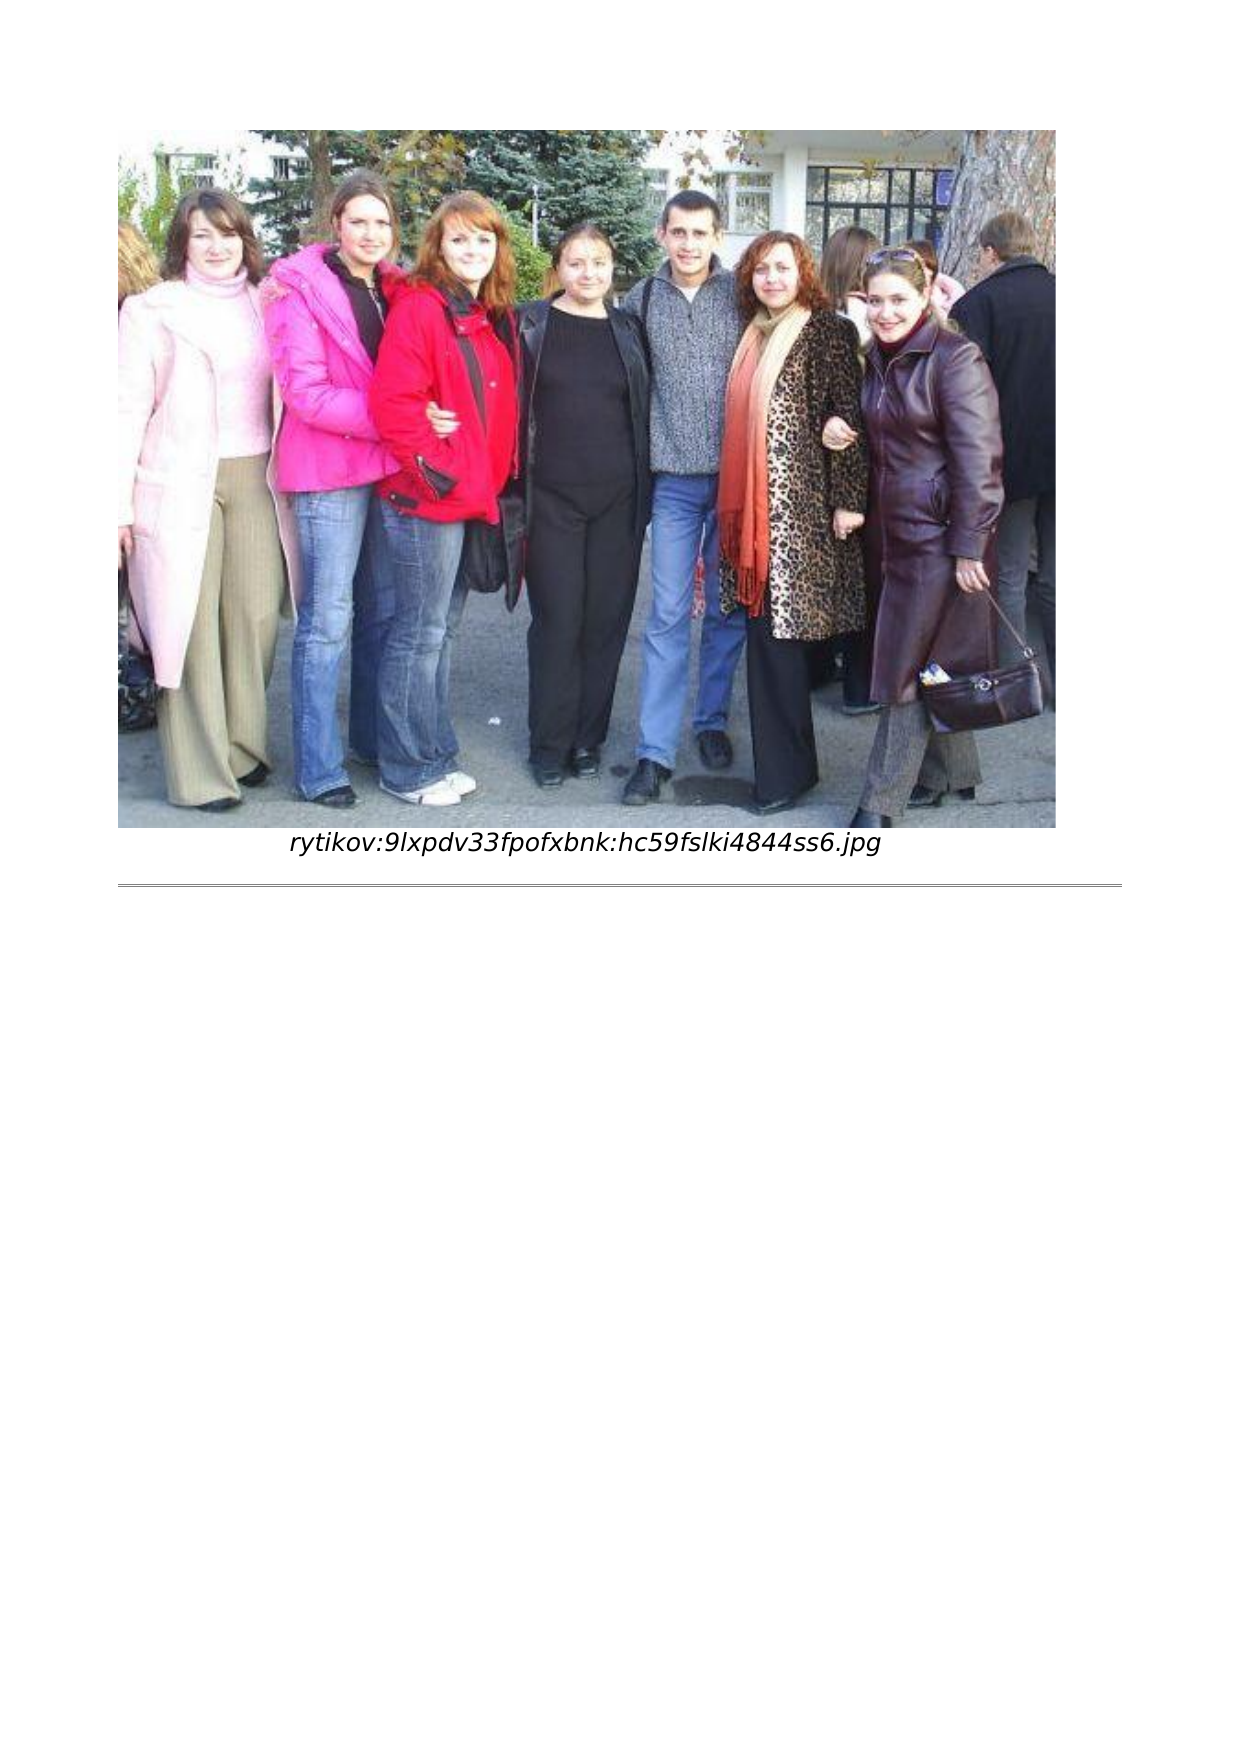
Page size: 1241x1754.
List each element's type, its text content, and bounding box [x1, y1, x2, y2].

picture [118, 130, 1056, 828]
text rytikov:9lxpdv33fpofxbnk:hc59fslki4844ss6.jpg [118, 828, 1056, 857]
